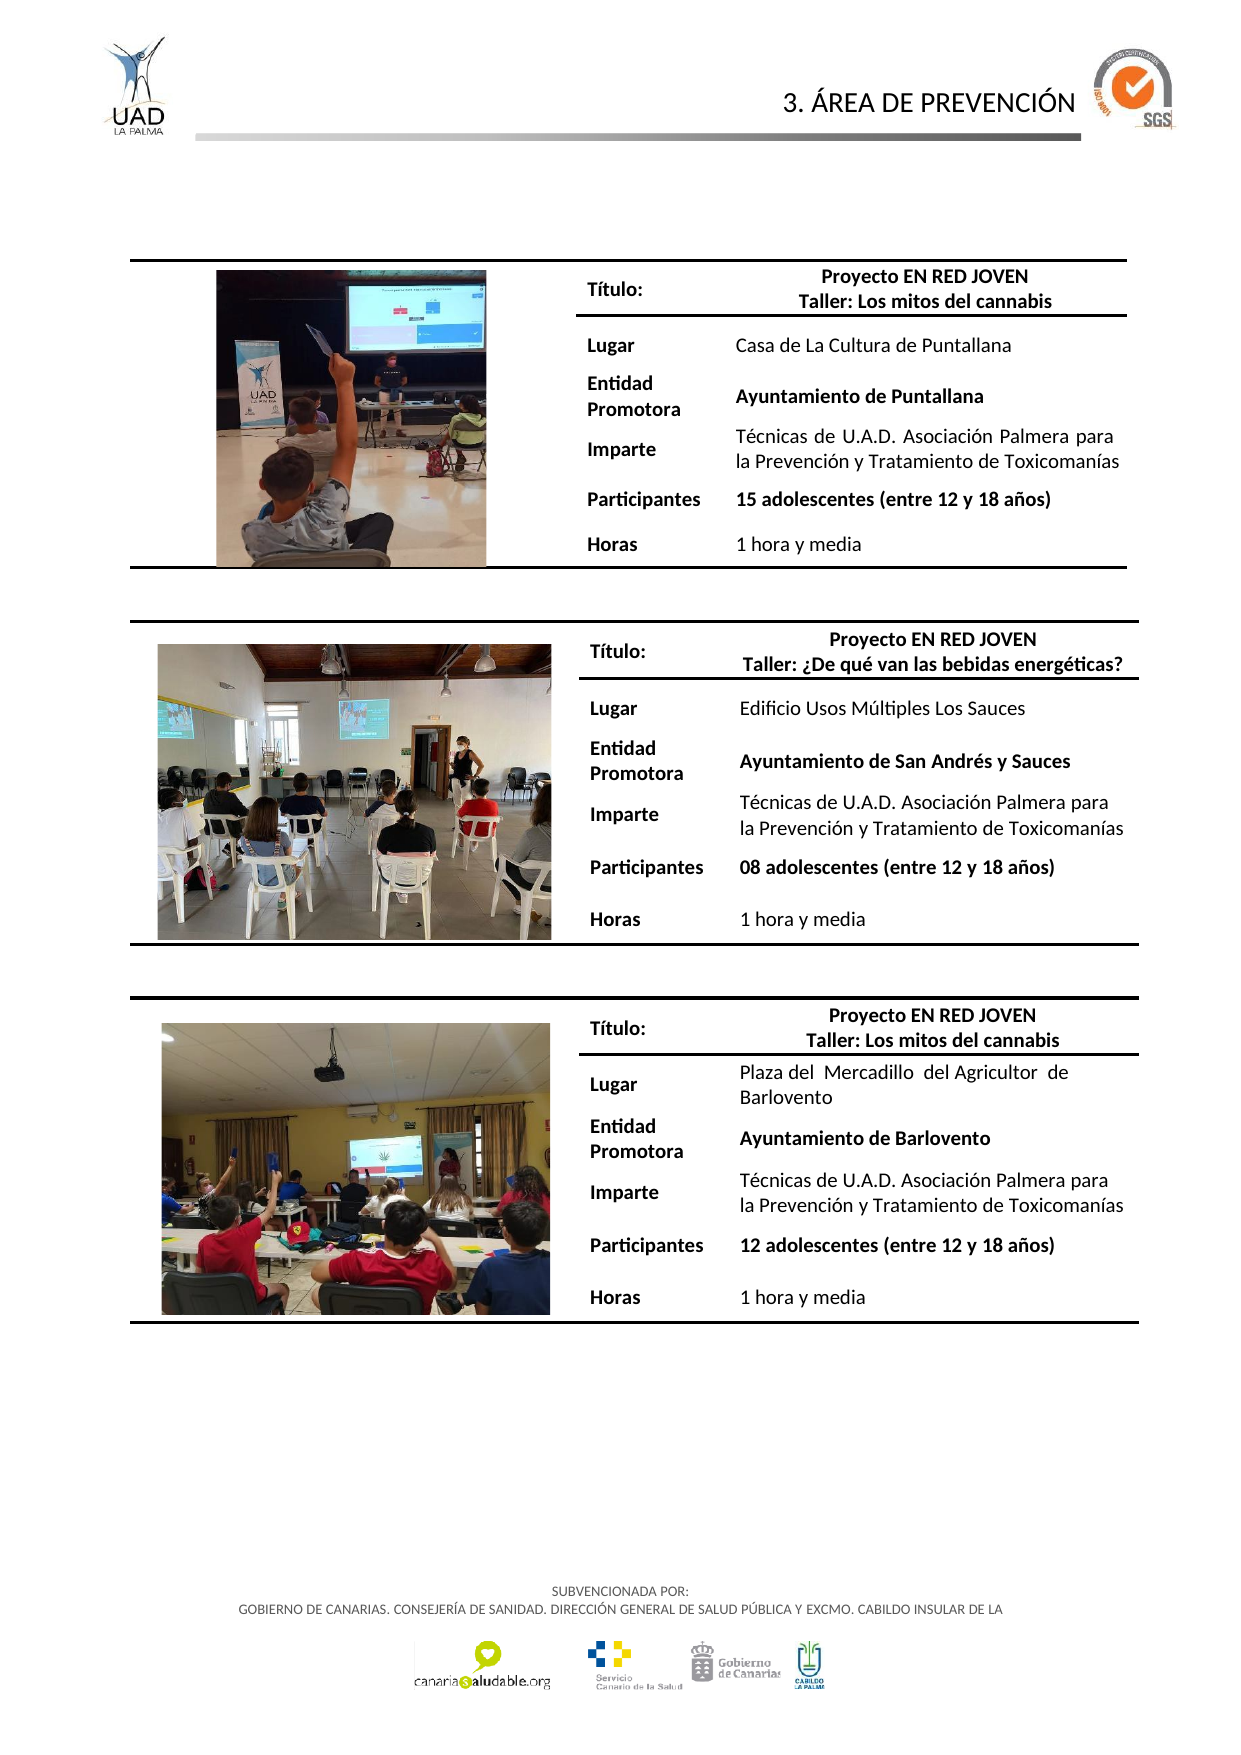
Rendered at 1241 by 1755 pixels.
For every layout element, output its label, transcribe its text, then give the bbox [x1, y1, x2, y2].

table_cell Horas [579, 892, 722, 942]
table_header Título: [576, 262, 718, 314]
table_cell Ayuntamiento de Puntallana [718, 363, 1127, 421]
table_cell Lugar [576, 317, 718, 363]
table_header [130, 1000, 579, 1321]
table_cell Entidad Promotora [579, 1110, 722, 1164]
table_cell Entidad Promotora [579, 727, 722, 786]
table_cell Técnicas de U.A.D. Asociación Palmera para la Prevención y Tratamiento de Toxicomanías [722, 1164, 1138, 1223]
table_cell 12 adolescentes (entre 12 y 18 años) [722, 1223, 1138, 1269]
table_header Proyecto EN RED JOVEN Taller: ¿De qué van las bebidas energéticas? [722, 623, 1138, 677]
table_cell Imparte [579, 786, 722, 846]
table_cell Casa de La Cultura de Puntallana [718, 317, 1127, 363]
table_cell Imparte [579, 1164, 722, 1223]
table_cell Imparte [576, 421, 718, 479]
table_cell Técnicas de U.A.D. Asociación Palmera para la Prevención y Tratamiento de Toxicomanías [722, 786, 1138, 846]
table_header Título: [579, 1000, 722, 1053]
table_cell 1 hora y media [722, 1269, 1138, 1321]
table_header Proyecto EN RED JOVEN Taller: Los mitos del cannabis [718, 262, 1127, 314]
table_cell Ayuntamiento de Barlovento [722, 1110, 1138, 1164]
table_cell Participantes [579, 1223, 722, 1269]
table_cell 1 hora y media [718, 520, 1127, 566]
table_header [130, 262, 576, 566]
table_cell Técnicas de U.A.D. Asociación Palmera para la Prevención y Tratamiento de Toxicomanías [718, 421, 1127, 479]
table_cell 15 adolescentes (entre 12 y 18 años) [718, 479, 1127, 520]
table_cell Participantes [576, 479, 718, 520]
table_cell 1 hora y media [722, 892, 1138, 942]
table_cell Ayuntamiento de San Andrés y Sauces [722, 727, 1138, 786]
table_cell Plaza del Mercadillo del Agricultor de Barlovento [722, 1056, 1138, 1110]
table_cell Lugar [579, 680, 722, 727]
table_cell Edificio Usos Múltiples Los Sauces [722, 680, 1138, 727]
table_header Título: [579, 623, 722, 677]
table_header Proyecto EN RED JOVEN Taller: Los mitos del cannabis [722, 1000, 1138, 1053]
table_header [130, 623, 579, 942]
table_cell 08 adolescentes (entre 12 y 18 años) [722, 846, 1138, 892]
table_cell Horas [579, 1269, 722, 1321]
table_cell Lugar [579, 1056, 722, 1110]
table_cell Entidad Promotora [576, 363, 718, 421]
table_cell Participantes [579, 846, 722, 892]
table_cell Horas [576, 520, 718, 566]
